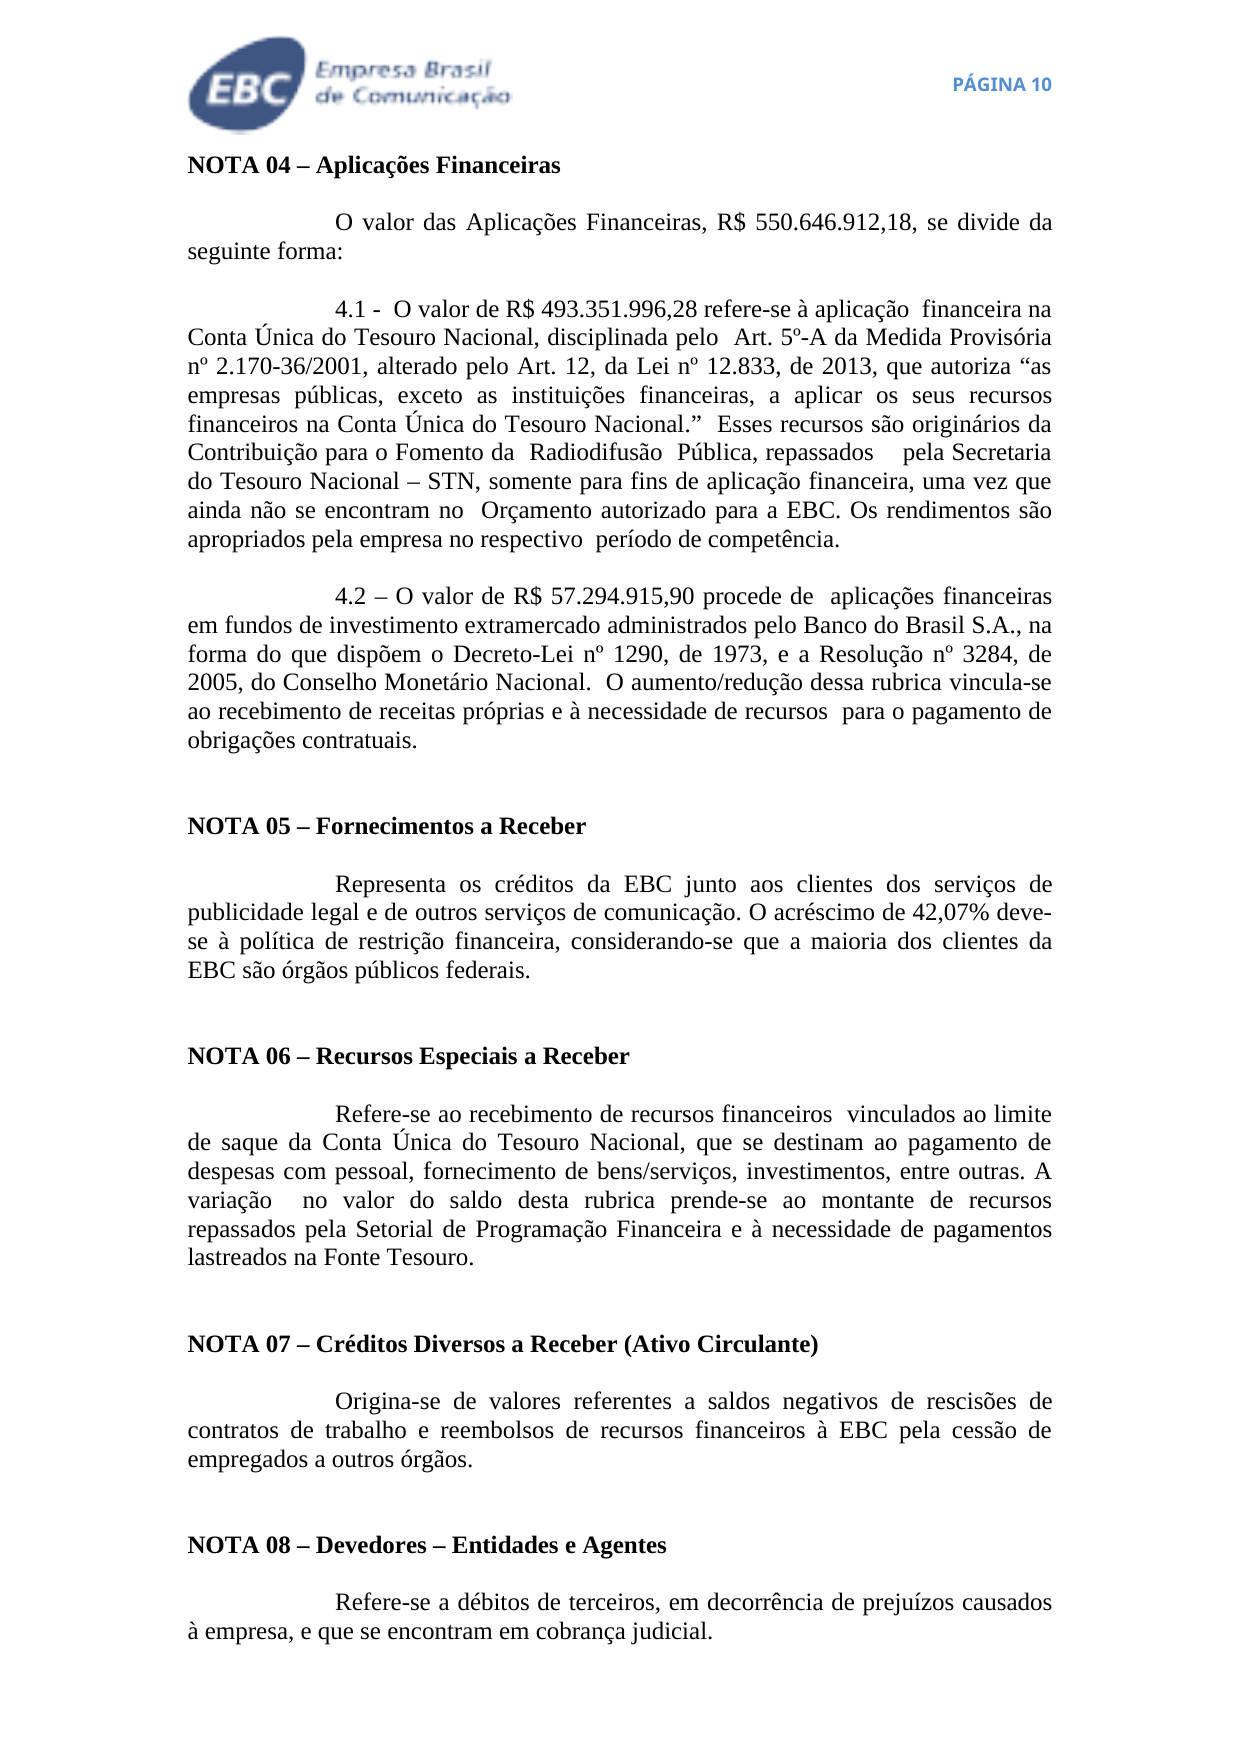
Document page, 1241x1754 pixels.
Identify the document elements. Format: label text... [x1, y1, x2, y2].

text NOTA 07 – Créditos Diversos a Receber (Ativo Circulante) [187, 1329, 1053, 1357]
text NOTA 04 – Aplicações Financeiras [187, 150, 1053, 179]
text 4.2 – O valor de R$ 57.294.915,90 procede de aplicações financeiras em fundos de investimento extramercado administrados pelo Banco do Brasil S.A., na forma do que dispõem o Decreto-Lei nº 1290, de 1973, e a Resolução nº 3284, de 2005, do Conselho Monetário Nacional. O aumento/redução dessa rubrica vincula-se ao recebimento de receitas próprias e à necessidade de recursos para o pagamento de obrigações contratuais. [187, 581, 1053, 754]
text Representa os créditos da EBC junto aos clientes dos serviços de publicidade legal e de outros serviços de comunicação. O acréscimo de 42,07% deve-se à política de restrição financeira, considerando-se que a maioria dos clientes da EBC são órgãos públicos federais. [187, 869, 1053, 984]
text NOTA 06 – Recursos Especiais a Receber [187, 1041, 1053, 1070]
text O valor das Aplicações Financeiras, R$ 550.646.912,18, se divide da seguinte forma: [187, 207, 1053, 265]
text 4.1 - O valor de R$ 493.351.996,28 refere-se à aplicação financeira na Conta Única do Tesouro Nacional, disciplinada pelo Art. 5º-A da Medida Provisória nº 2.170-36/2001, alterado pelo Art. 12, da Lei nº 12.833, de 2013, que autoriza “as empresas públicas, exceto as instituições financeiras, a aplicar os seus recursos financeiros na Conta Única do Tesouro Nacional.” Esses recursos são originários da Contribuição para o Fomento da Radiodifusão Pública, repassados pela Secretaria do Tesouro Nacional – STN, somente para fins de aplicação financeira, uma vez que ainda não se encontram no Orçamento autorizado para a EBC. Os rendimentos são apropriados pela empresa no respectivo período de competência. [187, 294, 1053, 552]
text Origina-se de valores referentes a saldos negativos de rescisões de contratos de trabalho e reembolsos de recursos financeiros à EBC pela cessão de empregados a outros órgãos. [187, 1386, 1053, 1472]
text Refere-se a débitos de terceiros, em decorrência de prejuízos causados à empresa, e que se encontram em cobrança judicial. [187, 1587, 1053, 1645]
text NOTA 05 – Fornecimentos a Receber [187, 811, 1053, 840]
text Refere-se ao recebimento de recursos financeiros vinculados ao limite de saque da Conta Única do Tesouro Nacional, que se destinam ao pagamento de despesas com pessoal, fornecimento de bens/serviços, investimentos, entre outras. A variação no valor do saldo desta rubrica prende-se ao montante de recursos repassados pela Setorial de Programação Financeira e à necessidade de pagamentos lastreados na Fonte Tesouro. [187, 1099, 1053, 1271]
text NOTA 08 – Devedores – Entidades e Agentes [187, 1530, 1053, 1559]
